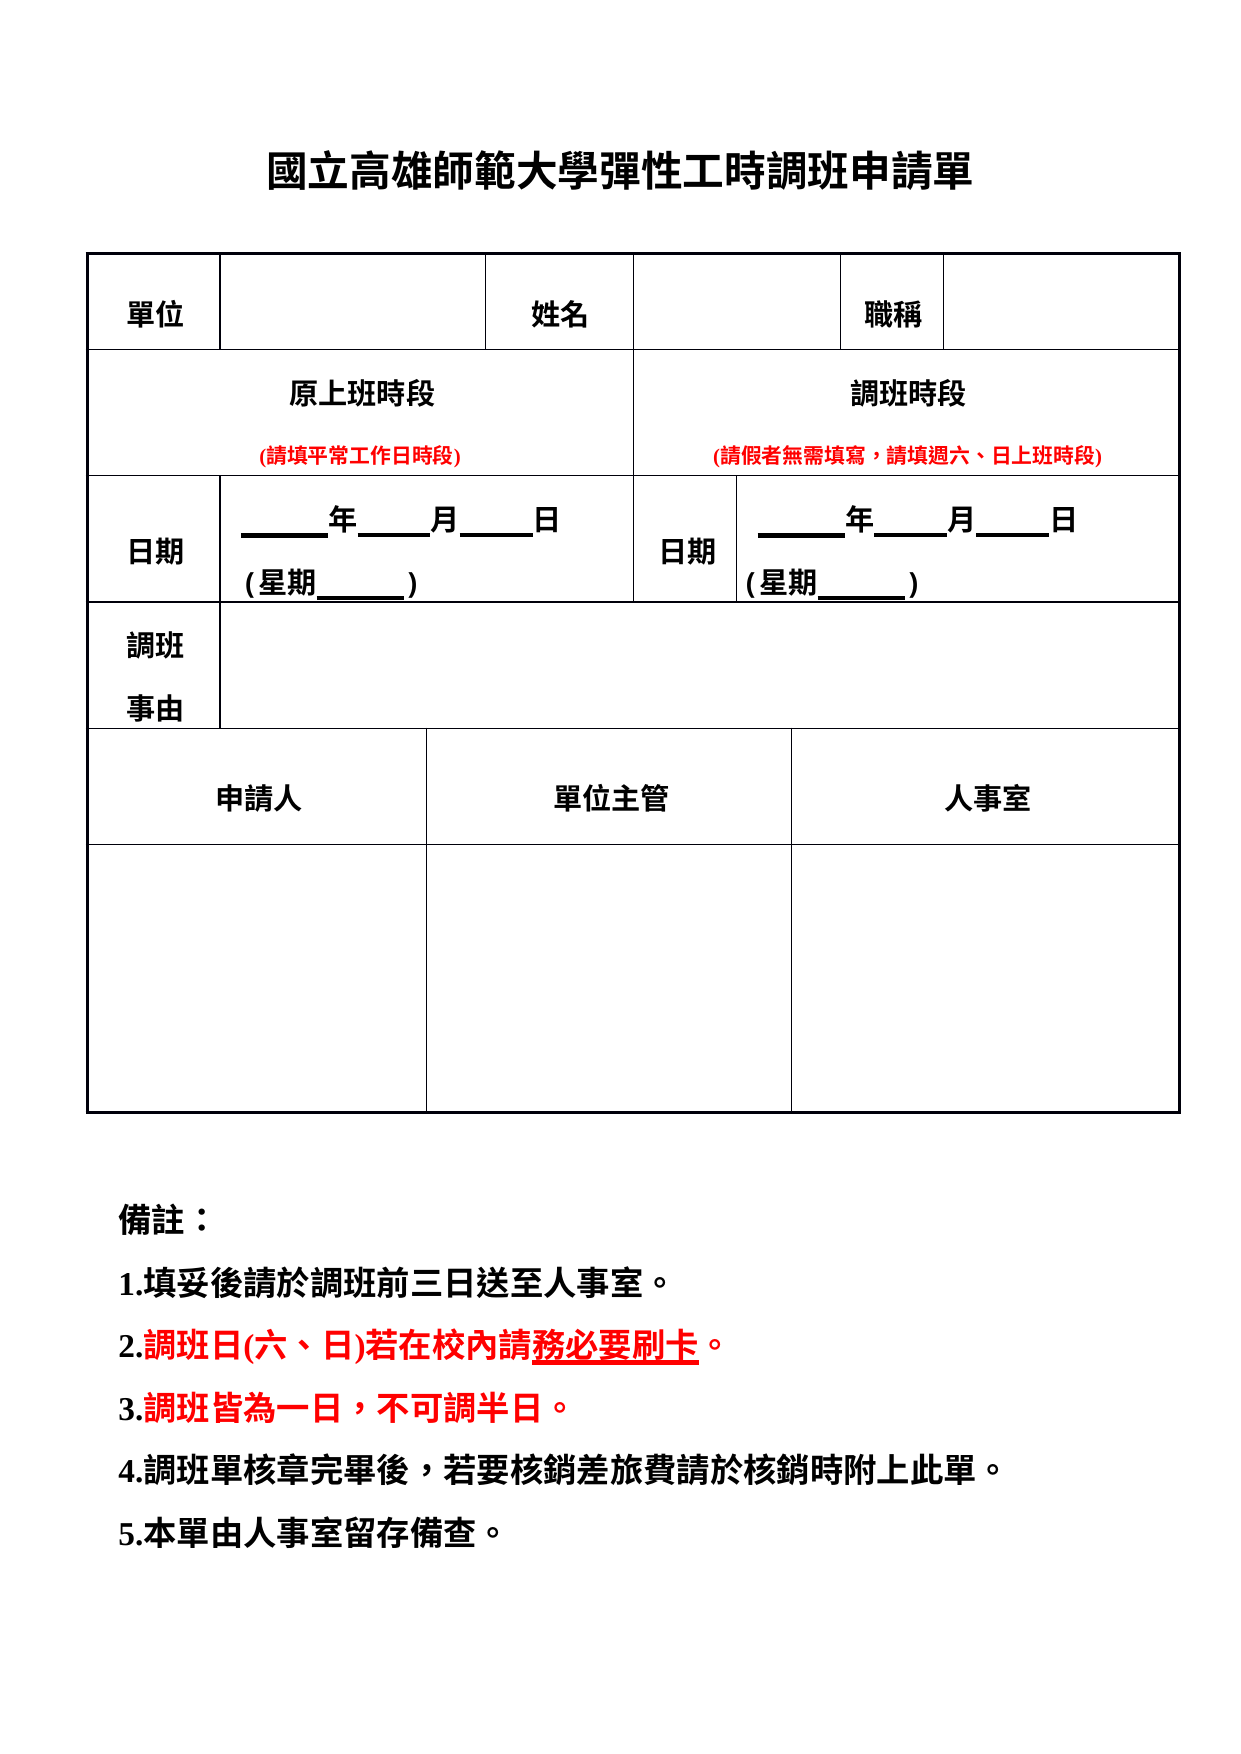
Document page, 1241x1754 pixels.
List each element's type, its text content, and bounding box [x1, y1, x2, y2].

text 國立高雄師範大學彈性工時調班申請單 [118, 127, 1122, 189]
table_header 職稱 [841, 255, 943, 349]
text 3.調班皆為一日，不可調半日。 [118, 1364, 1122, 1426]
text 4.調班單核章完畢後，若要核銷差旅費請於核銷時附上此單。 [118, 1426, 1122, 1489]
table_cell 申請人 [89, 729, 426, 844]
table_cell 單位主管 [427, 729, 791, 844]
table_cell [427, 845, 791, 1111]
table_cell 調班 事由 [89, 603, 219, 727]
text 5.本單由人事室留存備查。 [118, 1489, 1122, 1551]
table_header [634, 255, 840, 349]
text 1.填妥後請於調班前三日送至人事室。 [118, 1239, 1122, 1301]
table_header [221, 255, 485, 349]
table_cell 調班時段 (請假者無需填寫，請填週六、日上班時段) [634, 350, 1178, 475]
table_cell 年 月 日 (星期 ) [737, 476, 1178, 601]
table_cell 日期 [634, 476, 736, 601]
text 2.調班日(六、日)若在校內請務必要刷卡。 [118, 1301, 1122, 1364]
table_header 單位 [89, 255, 219, 349]
table_cell 人事室 [792, 729, 1178, 844]
table_cell 日期 [89, 476, 219, 601]
table_header 姓名 [486, 255, 633, 349]
table_header [944, 255, 1178, 349]
table_cell [89, 845, 426, 1111]
table_cell [221, 603, 1178, 727]
table_cell 原上班時段 (請填平常工作日時段) [89, 350, 633, 475]
table_cell [792, 845, 1178, 1111]
table_cell 年 月 日 (星期 ) [221, 476, 633, 601]
text 備註： [118, 1176, 1122, 1239]
